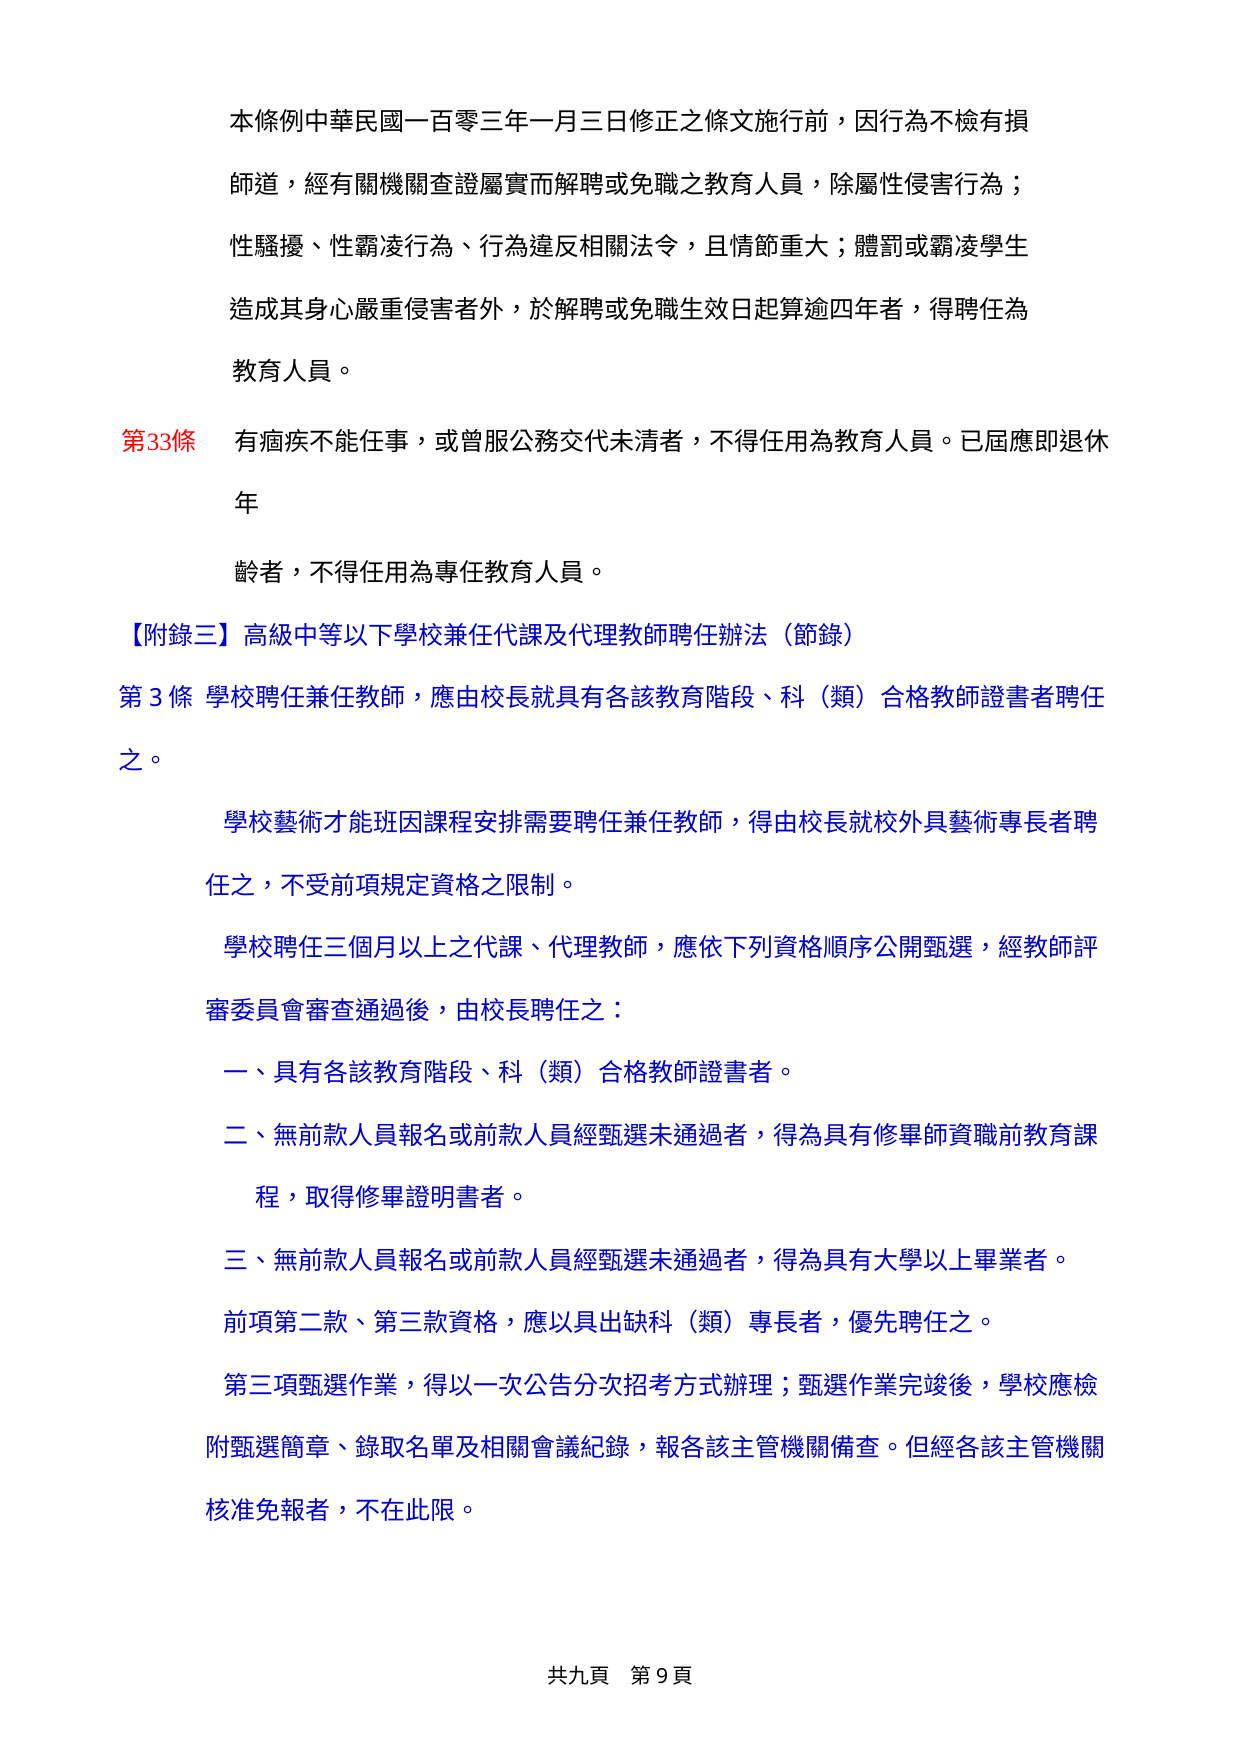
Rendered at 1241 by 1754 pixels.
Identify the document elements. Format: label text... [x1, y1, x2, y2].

text 三、無前款人員報名或前款人員經甄選未通過者，得為具有大學以上畢業者。 [118, 1217, 1122, 1279]
text 二、無前款人員報名或前款人員經甄選未通過者，得為具有修畢師資職前教育課程，取得修畢證明書者。 [118, 1092, 1122, 1217]
text 造成其身心嚴重侵害者外，於解聘或免職生效日起算逾四年者，得聘任為 [118, 266, 1122, 328]
text 第三項甄選作業，得以一次公告分次招考方式辦理；甄選作業完竣後，學校應檢附甄選簡章、錄取名單及相關會議紀錄，報各該主管機關備查。但經各該主管機關核准免報者，不在此限。 [118, 1342, 1122, 1529]
text 【附錄三】高級中等以下學校兼任代課及代理教師聘任辦法（節錄） [118, 592, 1122, 654]
text 本條例中華民國一百零三年一月三日修正之條文施行前，因行為不檢有損 [118, 78, 1122, 141]
text 學校聘任三個月以上之代課、代理教師，應依下列資格順序公開甄選，經教師評審委員會審查通過後，由校長聘任之： [118, 904, 1122, 1029]
list 有痼疾不能任事，或曾服公務交代未清者，不得任用為教育人員。已屆應即退休年 [122, 397, 1122, 522]
text 前項第二款、第三款資格，應以具出缺科（類）專長者，優先聘任之。 [118, 1279, 1122, 1342]
text 性騷擾、性霸凌行為、行為違反相關法令，且情節重大；體罰或霸凌學生 [118, 203, 1122, 266]
text 教育人員。 [231, 328, 1122, 391]
text 第3條 學校聘任兼任教師，應由校長就具有各該教育階段、科（類）合格教師證書者聘任之。 [118, 654, 1122, 779]
text 師道，經有關機關查證屬實而解聘或免職之教育人員，除屬性侵害行為； [118, 141, 1122, 203]
text 學校藝術才能班因課程安排需要聘任兼任教師，得由校長就校外具藝術專長者聘任之，不受前項規定資格之限制。 [118, 779, 1122, 904]
text 一、具有各該教育階段、科（類）合格教師證書者。 [118, 1029, 1122, 1092]
text 齡者，不得任用為專任教育人員。 [122, 529, 1122, 592]
